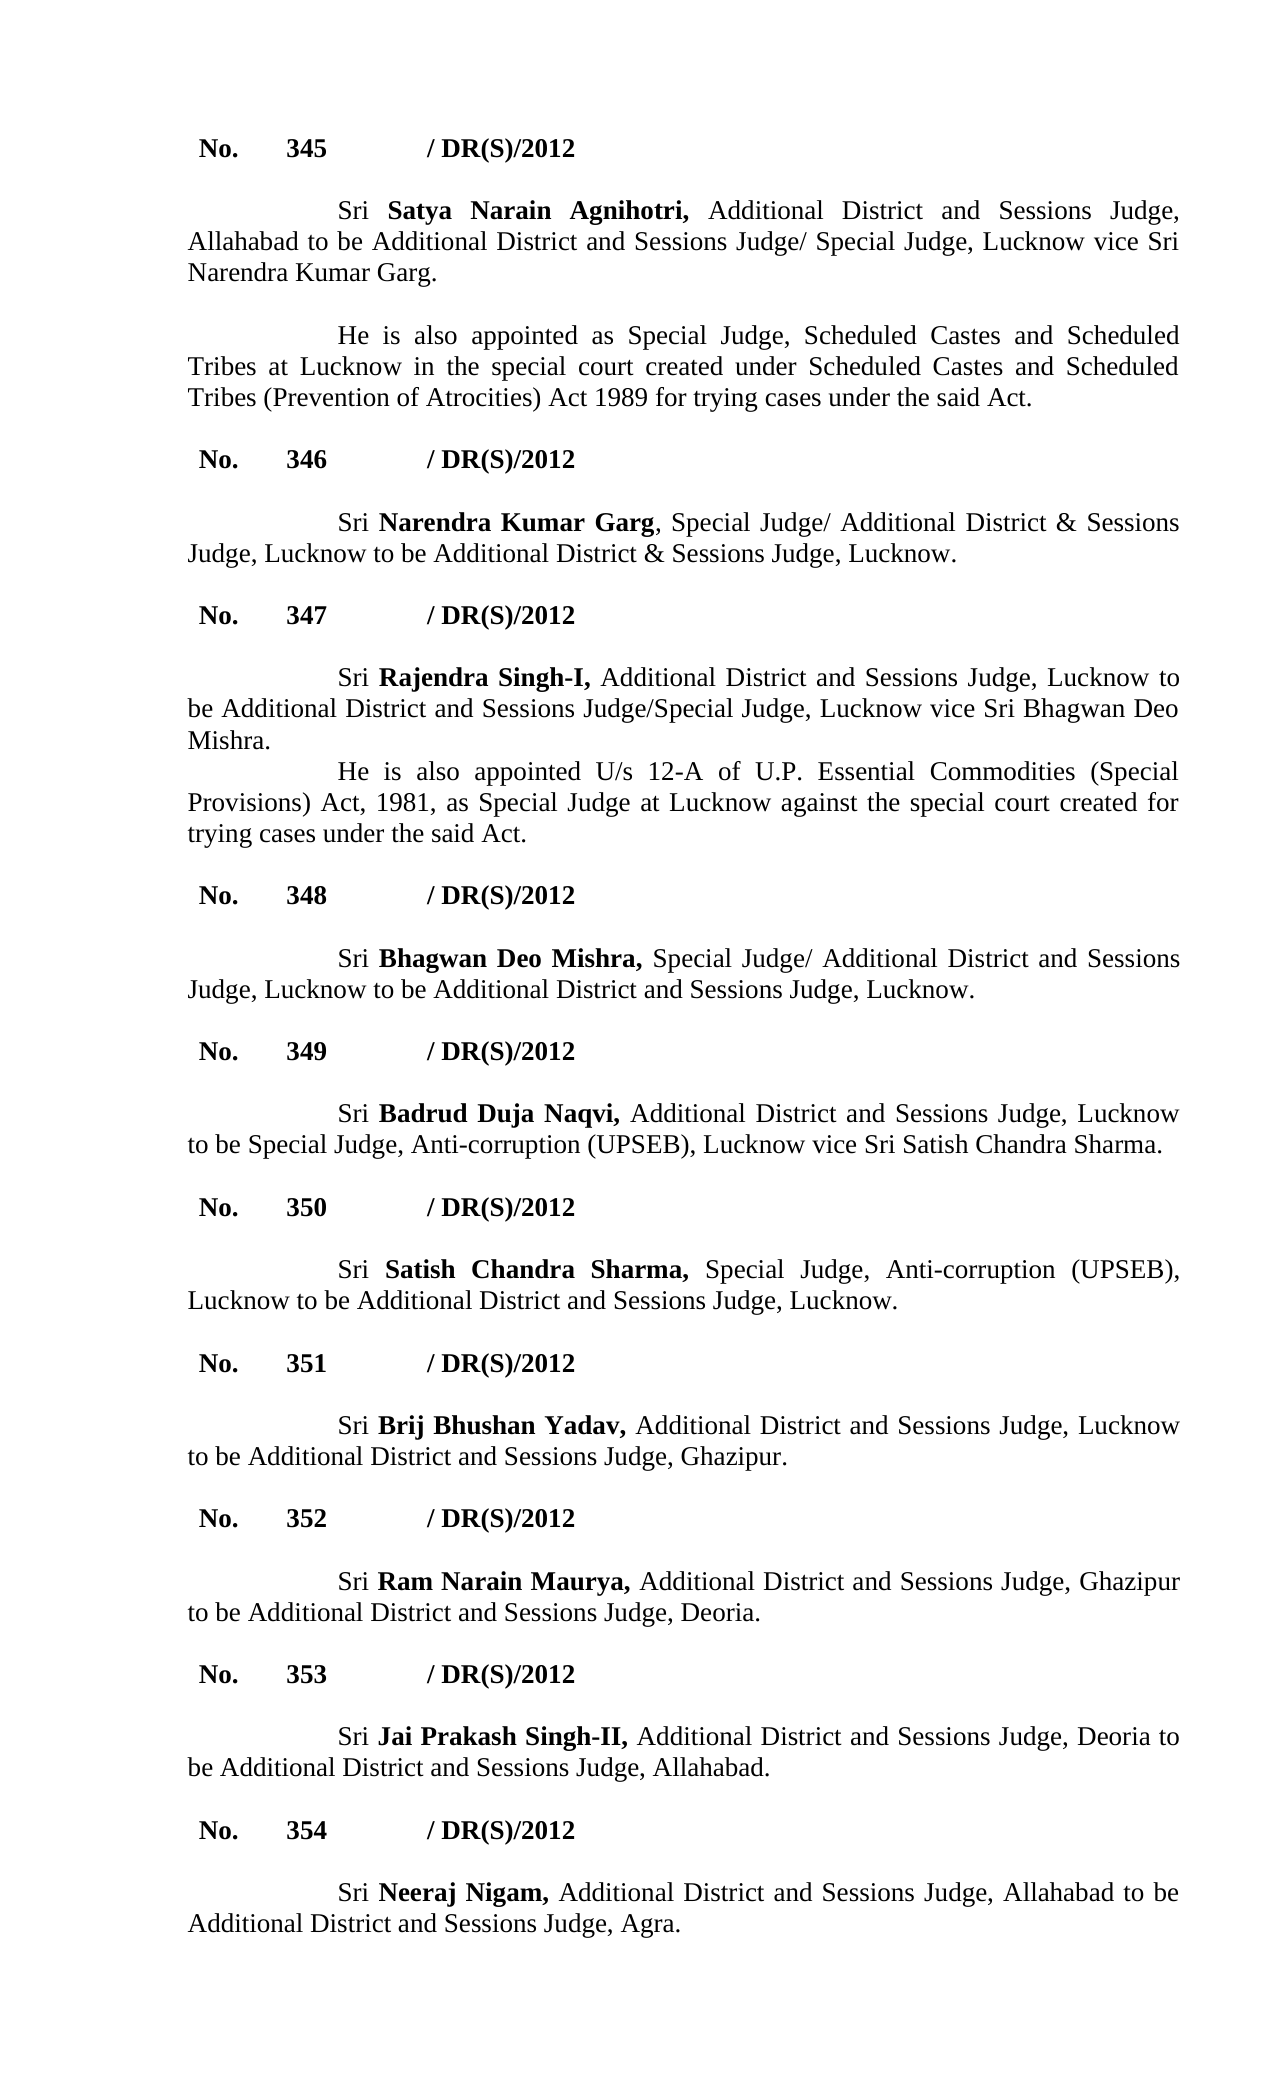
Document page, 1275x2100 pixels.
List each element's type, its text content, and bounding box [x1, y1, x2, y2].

table_header No. [186, 1191, 275, 1222]
table_header [275, 1191, 364, 1222]
table_header / DR(S)/2012 [364, 1814, 714, 1845]
table_header No. [186, 444, 275, 474]
text Sri Rajendra Singh-I, Additional District and Sessions Judge, Lucknow to be Additional District and Sessions Judge/Special Judge, Lucknow vice Sri Bhagwan Deo Mishra. [187, 661, 1181, 755]
text He is also appointed as Special Judge, Scheduled Castes and Scheduled Tribes at Lucknow in the special court created under Scheduled Castes and Scheduled Tribes (Prevention of Atrocities) Act 1989 for trying cases under the said Act. [187, 319, 1181, 412]
table_header / DR(S)/2012 [364, 1035, 714, 1066]
table_header No. [186, 880, 275, 911]
table_header No. [186, 1035, 275, 1066]
table_header No. [186, 1347, 275, 1378]
table_header [275, 1347, 364, 1378]
table_header No. [186, 599, 275, 630]
text He is also appointed U/s 12-A of U.P. Essential Commodities (Special Provisions) Act, 1981, as Special Judge at Lucknow against the special court created for trying cases under the said Act. [187, 755, 1181, 848]
table_header No. [186, 132, 275, 163]
text Sri Satish Chandra Sharma, Special Judge, Anti-corruption (UPSEB), Lucknow to be Additional District and Sessions Judge, Lucknow. [187, 1253, 1181, 1316]
table_header / DR(S)/2012 [364, 1503, 714, 1533]
table_header / DR(S)/2012 [364, 880, 714, 911]
table_header / DR(S)/2012 [364, 1191, 714, 1222]
table_header [275, 444, 364, 474]
table_header / DR(S)/2012 [364, 444, 714, 474]
table_header / DR(S)/2012 [364, 1658, 714, 1689]
text Sri Badrud Duja Naqvi, Additional District and Sessions Judge, Lucknow to be Special Judge, Anti-corruption (UPSEB), Lucknow vice Sri Satish Chandra Sharma. [187, 1097, 1181, 1160]
table_header No. [186, 1658, 275, 1689]
text Sri Satya Narain Agnihotri, Additional District and Sessions Judge, Allahabad to be Additional District and Sessions Judge/ Special Judge, Lucknow vice Sri Narendra Kumar Garg. [187, 194, 1181, 288]
table_header No. [186, 1503, 275, 1533]
table_header / DR(S)/2012 [364, 599, 714, 630]
text Sri Jai Prakash Singh-II, Additional District and Sessions Judge, Deoria to be Additional District and Sessions Judge, Allahabad. [187, 1720, 1181, 1783]
table_header / DR(S)/2012 [364, 1347, 714, 1378]
table_header [275, 1035, 364, 1066]
text Sri Narendra Kumar Garg, Special Judge/ Additional District & Sessions Judge, Lucknow to be Additional District & Sessions Judge, Lucknow. [187, 506, 1181, 568]
table_header / DR(S)/2012 [364, 132, 714, 163]
text Sri Bhagwan Deo Mishra, Special Judge/ Additional District and Sessions Judge, Lucknow to be Additional District and Sessions Judge, Lucknow. [187, 942, 1181, 1004]
text Sri Brij Bhushan Yadav, Additional District and Sessions Judge, Lucknow to be Additional District and Sessions Judge, Ghazipur. [187, 1409, 1181, 1471]
table_header [275, 880, 364, 911]
text Sri Ram Narain Maurya, Additional District and Sessions Judge, Ghazipur to be Additional District and Sessions Judge, Deoria. [187, 1565, 1181, 1627]
table_header [275, 599, 364, 630]
table_header [275, 132, 364, 163]
table_header [275, 1658, 364, 1689]
table_header No. [186, 1814, 275, 1845]
table_header [275, 1814, 364, 1845]
text Sri Neeraj Nigam, Additional District and Sessions Judge, Allahabad to be Additional District and Sessions Judge, Agra. [187, 1876, 1181, 1938]
table_header [275, 1503, 364, 1533]
